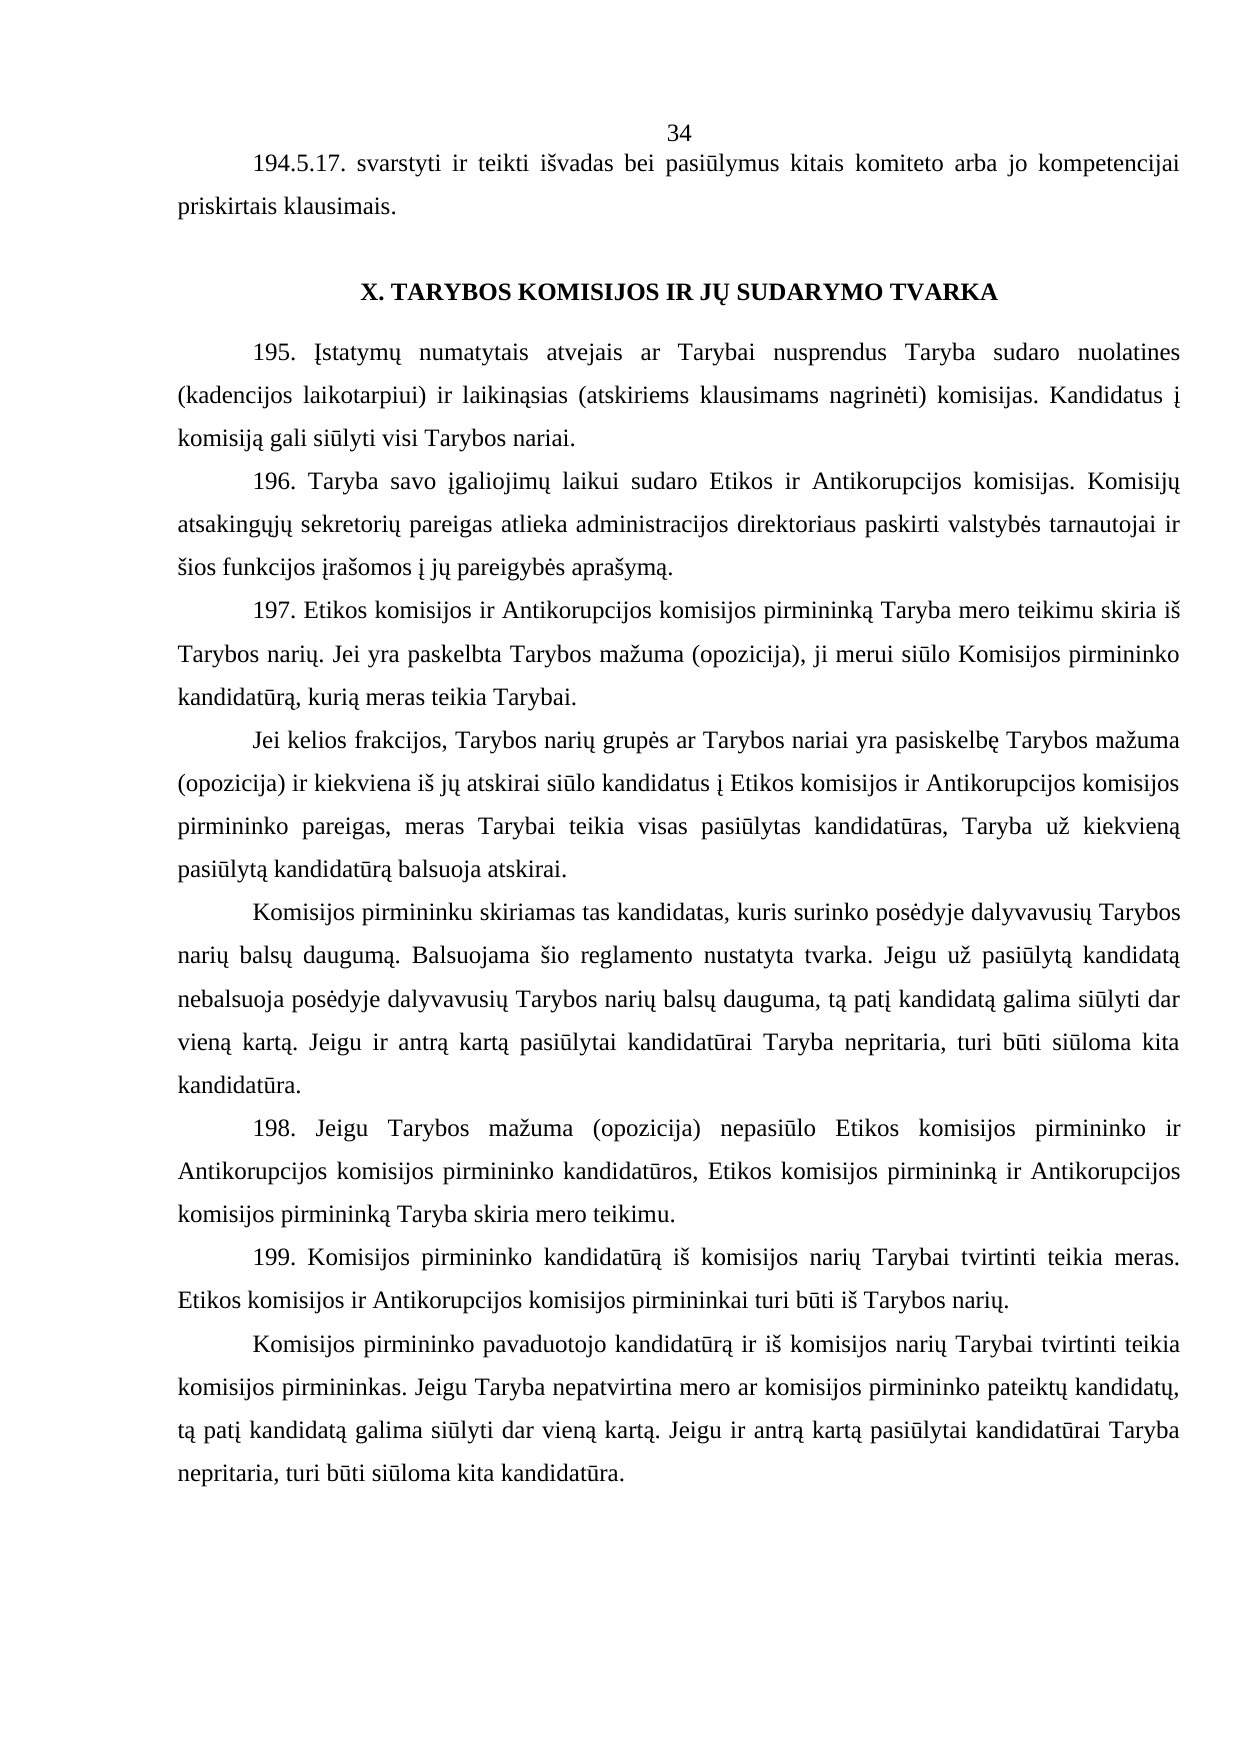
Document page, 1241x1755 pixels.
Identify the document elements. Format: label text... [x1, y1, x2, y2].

text 199. Komisijos pirmininko kandidatūrą iš komisijos narių Tarybai tvirtinti teikia meras. Etikos komisijos ir Antikorupcijos komisijos pirmininkai turi būti iš Tarybos narių. [177, 1242, 1181, 1314]
text Komisijos pirmininko pavaduotojo kandidatūrą ir iš komisijos narių Tarybai tvirtinti teikia komisijos pirmininkas. Jeigu Taryba nepatvirtina mero ar komisijos pirmininko pateiktų kandidatų, tą patį kandidatą galima siūlyti dar vieną kartą. Jeigu ir antrą kartą pasiūlytai kandidatūrai Taryba nepritaria, turi būti siūloma kita kandidatūra. [177, 1329, 1181, 1487]
text 197. Etikos komisijos ir Antikorupcijos komisijos pirmininką Taryba mero teikimu skiria iš Tarybos narių. Jei yra paskelbta Tarybos mažuma (opozicija), ji merui siūlo Komisijos pirmininko kandidatūrą, kurią meras teikia Tarybai. [177, 596, 1181, 711]
text 194.5.17. svarstyti ir teikti išvadas bei pasiūlymus kitais komiteto arba jo kompetencijai priskirtais klausimais. [177, 148, 1181, 219]
text Jei kelios frakcijos, Tarybos narių grupės ar Tarybos nariai yra pasiskelbę Tarybos mažuma (opozicija) ir kiekviena iš jų atskirai siūlo kandidatus į Etikos komisijos ir Antikorupcijos komisijos pirmininko pareigas, meras Tarybai teikia visas pasiūlytas kandidatūras, Taryba už kiekvieną pasiūlytą kandidatūrą balsuoja atskirai. [177, 725, 1181, 883]
text Komisijos pirmininku skiriamas tas kandidatas, kuris surinko posėdyje dalyvavusių Tarybos narių balsų daugumą. Balsuojama šio reglamento nustatyta tvarka. Jeigu už pasiūlytą kandidatą nebalsuoja posėdyje dalyvavusių Tarybos narių balsų dauguma, tą patį kandidatą galima siūlyti dar vieną kartą. Jeigu ir antrą kartą pasiūlytai kandidatūrai Taryba nepritaria, turi būti siūloma kita kandidatūra. [177, 897, 1181, 1099]
text 198. Jeigu Tarybos mažuma (opozicija) nepasiūlo Etikos komisijos pirmininko ir Antikorupcijos komisijos pirmininko kandidatūros, Etikos komisijos pirmininką ir Antikorupcijos komisijos pirmininką Taryba skiria mero teikimu. [177, 1113, 1181, 1228]
text 196. Taryba savo įgaliojimų laikui sudaro Etikos ir Antikorupcijos komisijas. Komisijų atsakingųjų sekretorių pareigas atlieka administracijos direktoriaus paskirti valstybės tarnautojai ir šios funkcijos įrašomos į jų pareigybės aprašymą. [177, 466, 1181, 581]
text 195. Įstatymų numatytais atvejais ar Tarybai nusprendus Taryba sudaro nuolatines (kadencijos laikotarpiui) ir laikinąsias (atskiriems klausimams nagrinėti) komisijas. Kandidatus į komisiją gali siūlyti visi Tarybos nariai. [177, 337, 1181, 452]
text X. TARYBOS KOMISIJOS IR JŲ SUDARYMO TVARKA [177, 277, 1181, 306]
